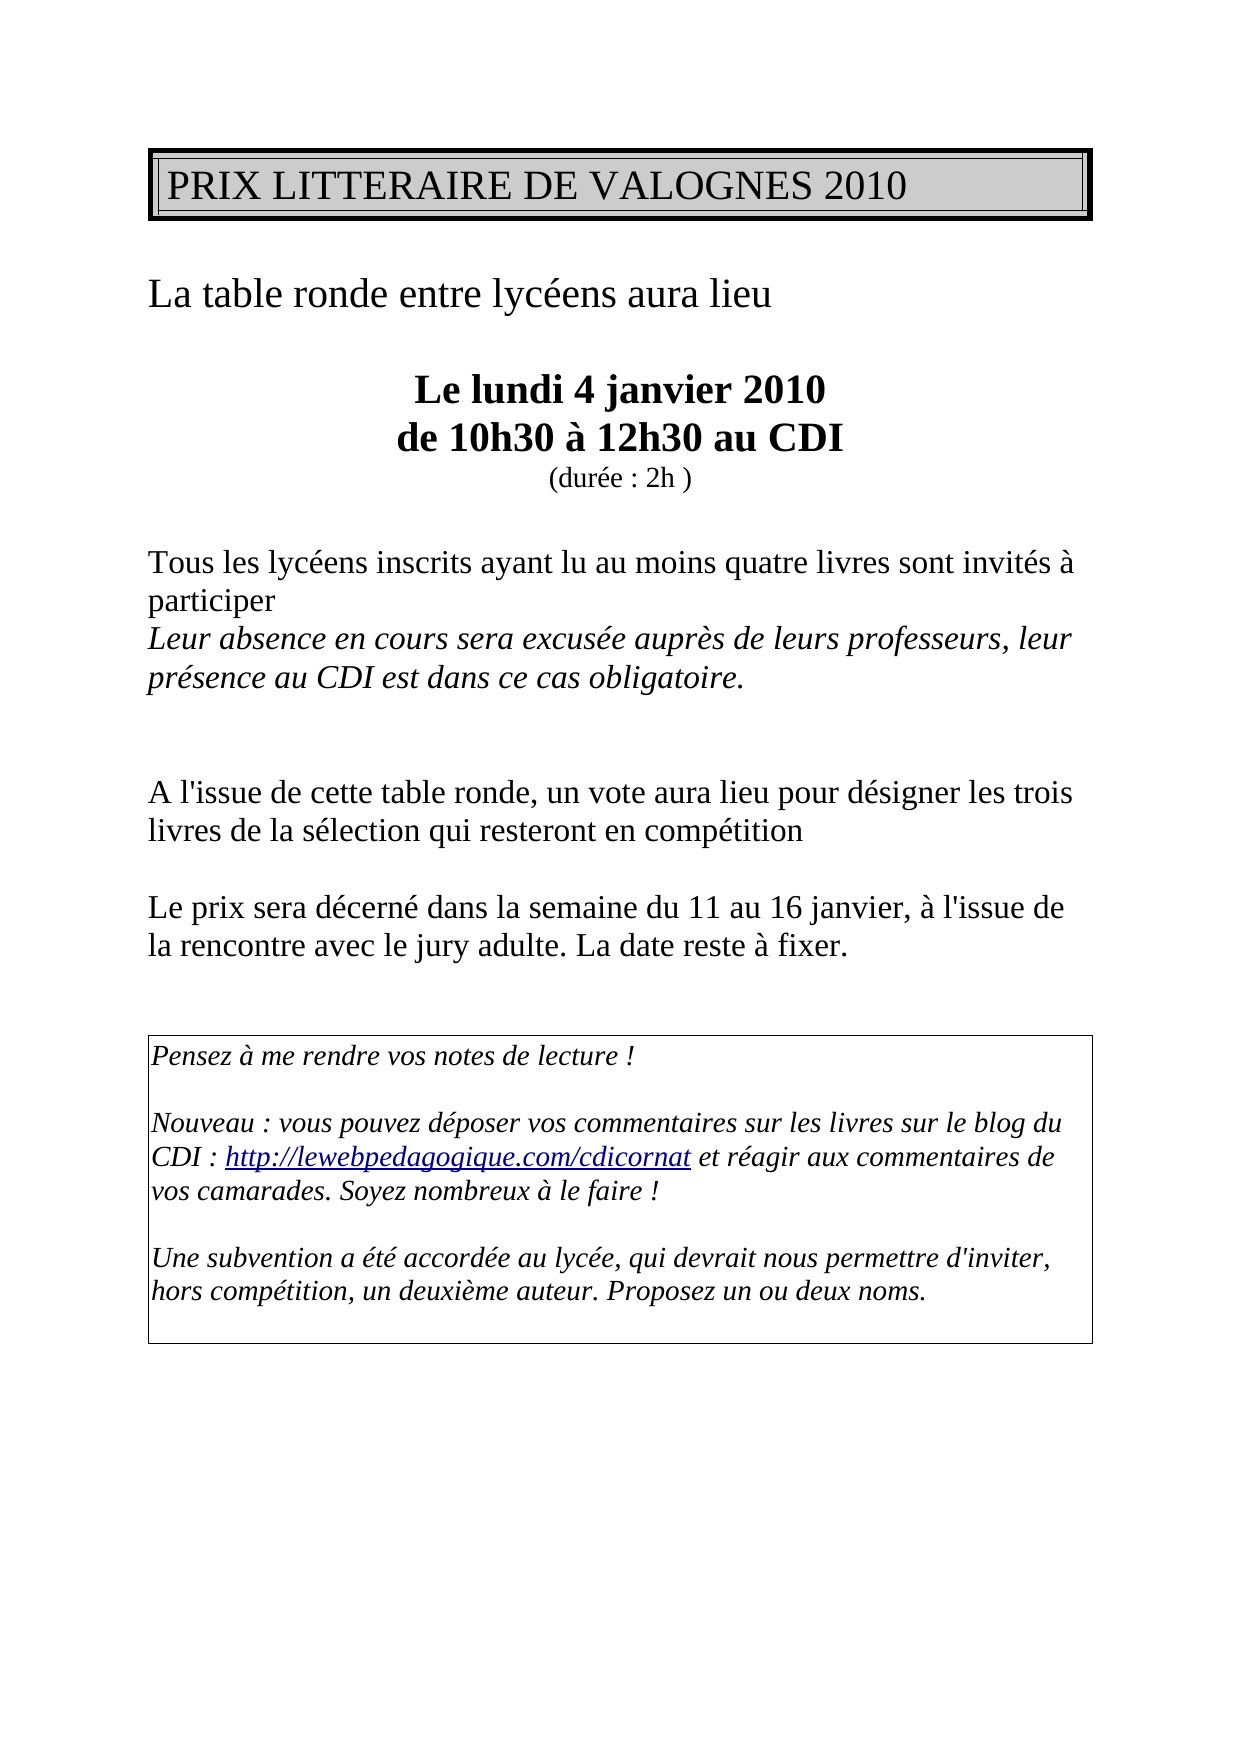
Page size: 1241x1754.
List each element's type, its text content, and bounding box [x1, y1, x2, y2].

subtitle de 10h30 à 12h30 au CDI [148, 412, 1092, 460]
text Une subvention a été accordée au lycée, qui devrait nous permettre d'inviter, hors compétition, un deuxième auteur. Proposez un ou deux noms. [149, 1237, 1092, 1307]
text Nouveau : vous pouvez déposer vos commentaires sur les livres sur le blog du CDI : http://lewebpedagogique.com/cdicornat et réagir aux commentaires de vos camarades. Soyez nombreux à le faire ! [149, 1102, 1092, 1206]
text Le lundi 4 janvier 2010 [148, 364, 1092, 412]
subtitle [159, 211, 1087, 216]
subtitle [153, 153, 1082, 158]
text Leur absence en cours sera excusée auprès de leurs professeurs, leur présence au CDI est dans ce cas obligatoire. [148, 618, 1092, 695]
text A l'issue de cette table ronde, un vote aura lieu pour désigner les trois livres de la sélection qui resteront en compétition [148, 772, 1092, 848]
subtitle La table ronde entre lycéens aura lieu [148, 269, 1092, 317]
text Pensez à me rendre vos notes de lecture ! [149, 1036, 1092, 1072]
text (durée : 2h ) [148, 460, 1092, 494]
subtitle PRIX LITTERAIRE DE VALOGNES 2010 [159, 159, 1082, 210]
text Tous les lycéens inscrits ayant lu au moins quatre livres sont invités à participer [148, 542, 1092, 618]
text Le prix sera décerné dans la semaine du 11 au 16 janvier, à l'issue de la rencontre avec le jury adulte. La date reste à fixer. [148, 887, 1092, 963]
